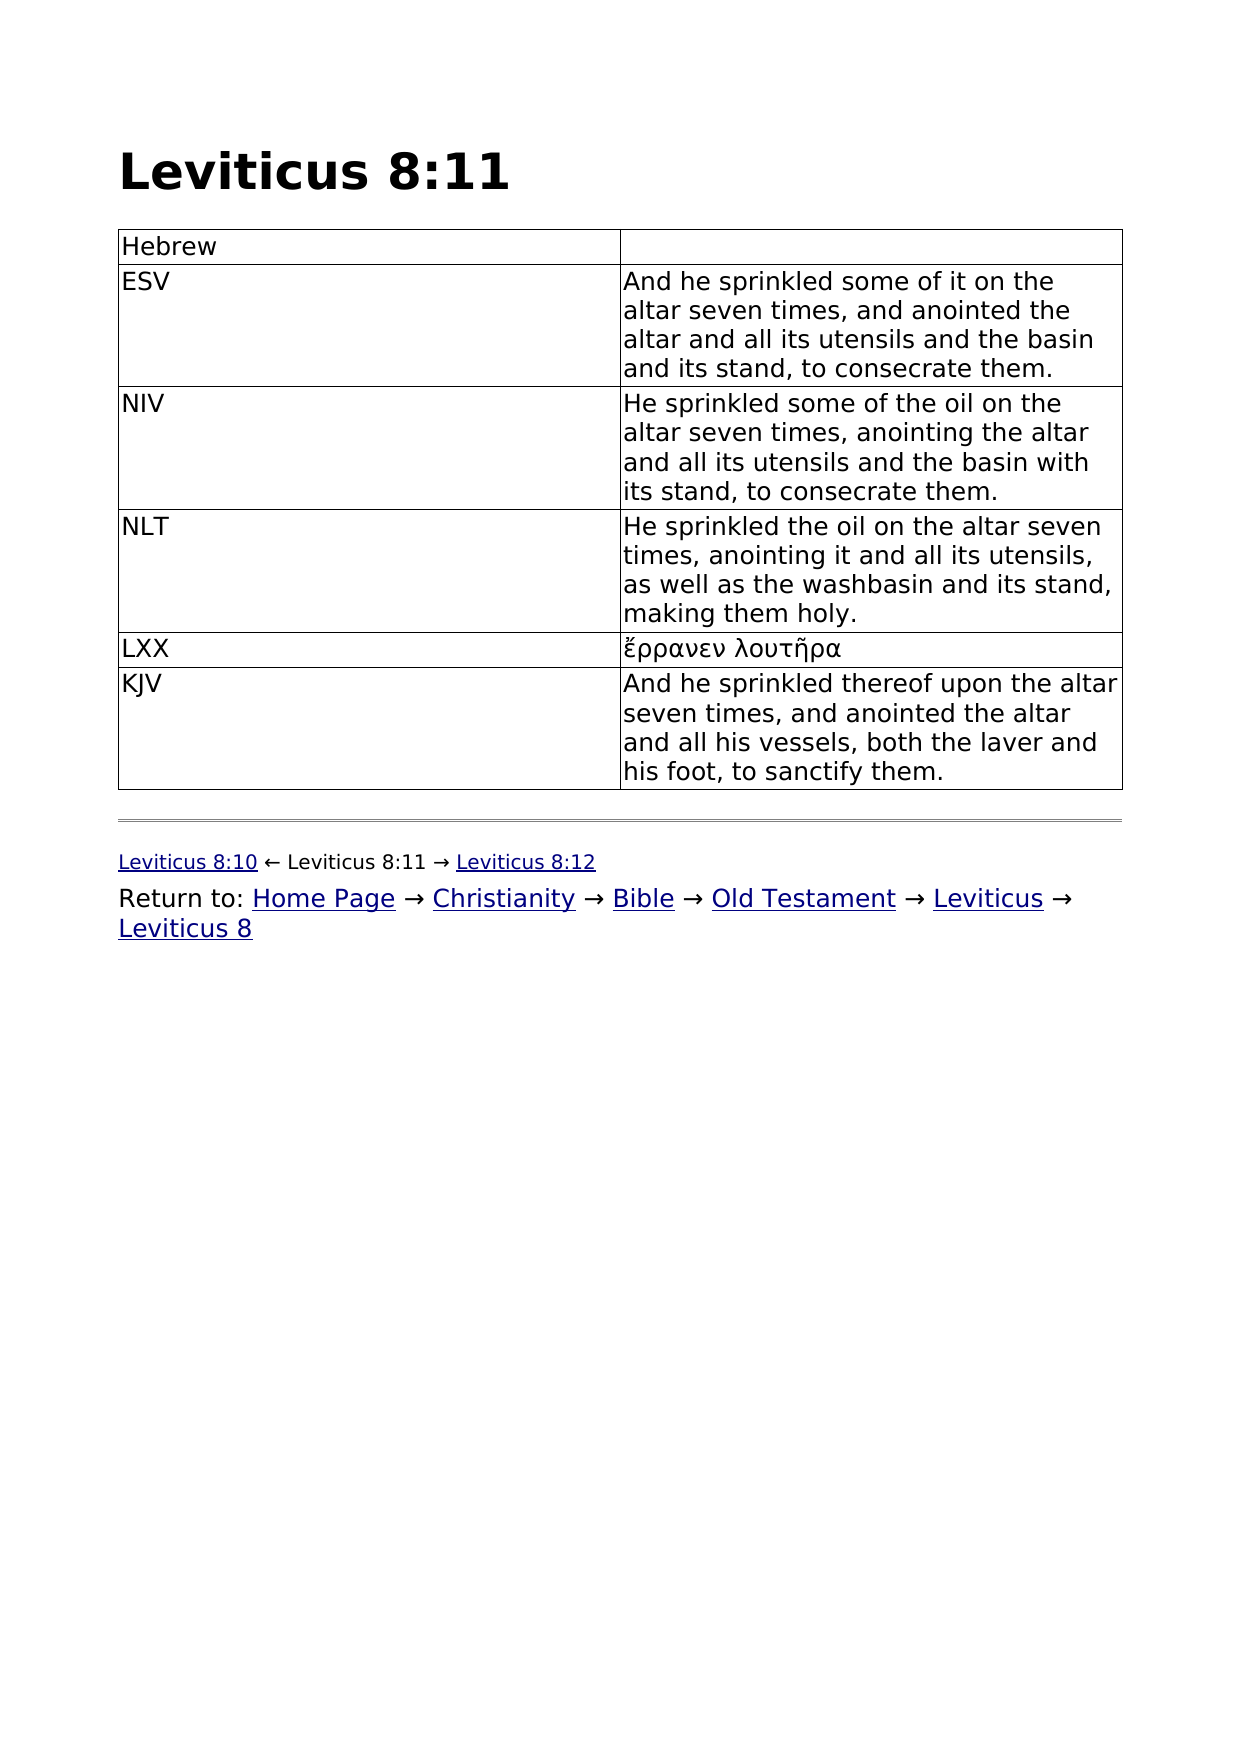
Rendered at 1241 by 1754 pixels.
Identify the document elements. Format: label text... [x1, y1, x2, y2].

table_cell ἔρρανεν λουτῆρα [621, 633, 1122, 667]
table_cell NLT [119, 510, 620, 632]
table_cell He sprinkled some of the oil on the altar seven times, anointing the altar and all its utensils and the basin with its stand, to consecrate them. [621, 387, 1122, 509]
table_cell KJV [119, 668, 620, 789]
table_header [621, 230, 1122, 264]
table_cell ESV [119, 265, 620, 386]
table_cell NIV [119, 387, 620, 509]
table_cell He sprinkled the oil on the altar seven times, anointing it and all its utensils, as well as the washbasin and its stand, making them holy. [621, 510, 1122, 632]
table_header Hebrew [119, 230, 620, 264]
table_cell LXX [119, 633, 620, 667]
text Leviticus 8:10 ← Leviticus 8:11 → Leviticus 8:12 [118, 851, 1122, 884]
text Return to: Home Page → Christianity → Bible → Old Testament → Leviticus → Leviticus 8 [118, 884, 1122, 943]
table_cell And he sprinkled thereof upon the altar seven times, and anointed the altar and all his vessels, both the laver and his foot, to sanctify them. [621, 668, 1122, 789]
subtitle Leviticus 8:11 [118, 143, 1122, 201]
table_cell And he sprinkled some of it on the altar seven times, and anointed the altar and all its utensils and the basin and its stand, to consecrate them. [621, 265, 1122, 386]
